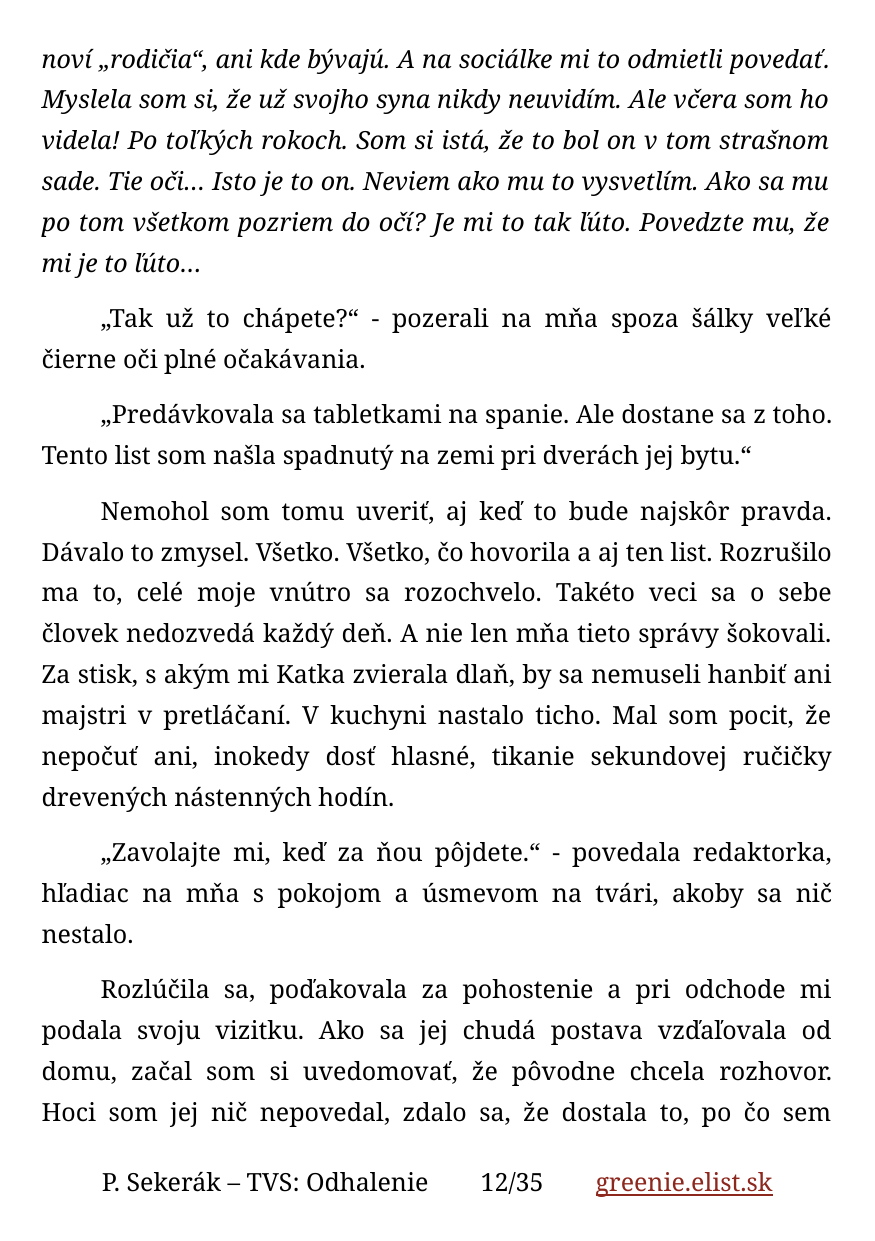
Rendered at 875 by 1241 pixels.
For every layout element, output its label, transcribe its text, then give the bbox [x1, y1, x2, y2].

text Rozlúčila sa, poďakovala za pohostenie a pri odchode mi podala svoju vizitku. Ako sa jej chudá postava vzďaľovala od domu, začal som si uvedomovať, že pôvodne chcela rozhovor. Hoci som jej nič nepovedal, zdalo sa, že dostala to, po čo sem [41, 972, 833, 1128]
text Nemohol som tomu uveriť, aj keď to bude najskôr pravda. Dávalo to zmysel. Všetko. Všetko, čo hovorila a aj ten list. Rozrušilo ma to, celé moje vnútro sa rozochvelo. Takéto veci sa o sebe človek nedozvedá každý deň. A nie len mňa tieto správy šokovali. Za stisk, s akým mi Katka zvierala dlaň, by sa nemuseli hanbiť ani majstri v pretláčaní. V kuchyni nastalo ticho. Mal som pocit, že nepočuť ani, inokedy dosť hlasné, tikanie sekundovej ručičky drevených nástenných hodín. [41, 493, 833, 813]
text „Predávkovala sa tabletkami na spanie. Ale dostane sa z toho. Tento list som našla spadnutý na zemi pri dverách jej bytu.“ [41, 397, 833, 472]
text „Zavolajte mi, keď za ňou pôjdete.“ - povedala redaktorka, hľadiac na mňa s pokojom a úsmevom na tvári, akoby sa nič nestalo. [41, 835, 833, 950]
text „Tak už to chápete?“ - pozerali na mňa spoza šálky veľké čierne oči plné očakávania. [41, 301, 833, 376]
text noví „rodičia“, ani kde bývajú. A na sociálke mi to odmietli povedať. Myslela som si, že už svojho syna nikdy neuvidím. Ale včera som ho videla! Po toľkých rokoch. Som si istá, že to bol on v tom strašnom sade. Tie oči… Isto je to on. Neviem ako mu to vysvetlím. Ako sa mu po tom všetkom pozriem do očí? Je mi to tak ľúto. Povedzte mu, že mi je to ľúto… [41, 41, 833, 279]
